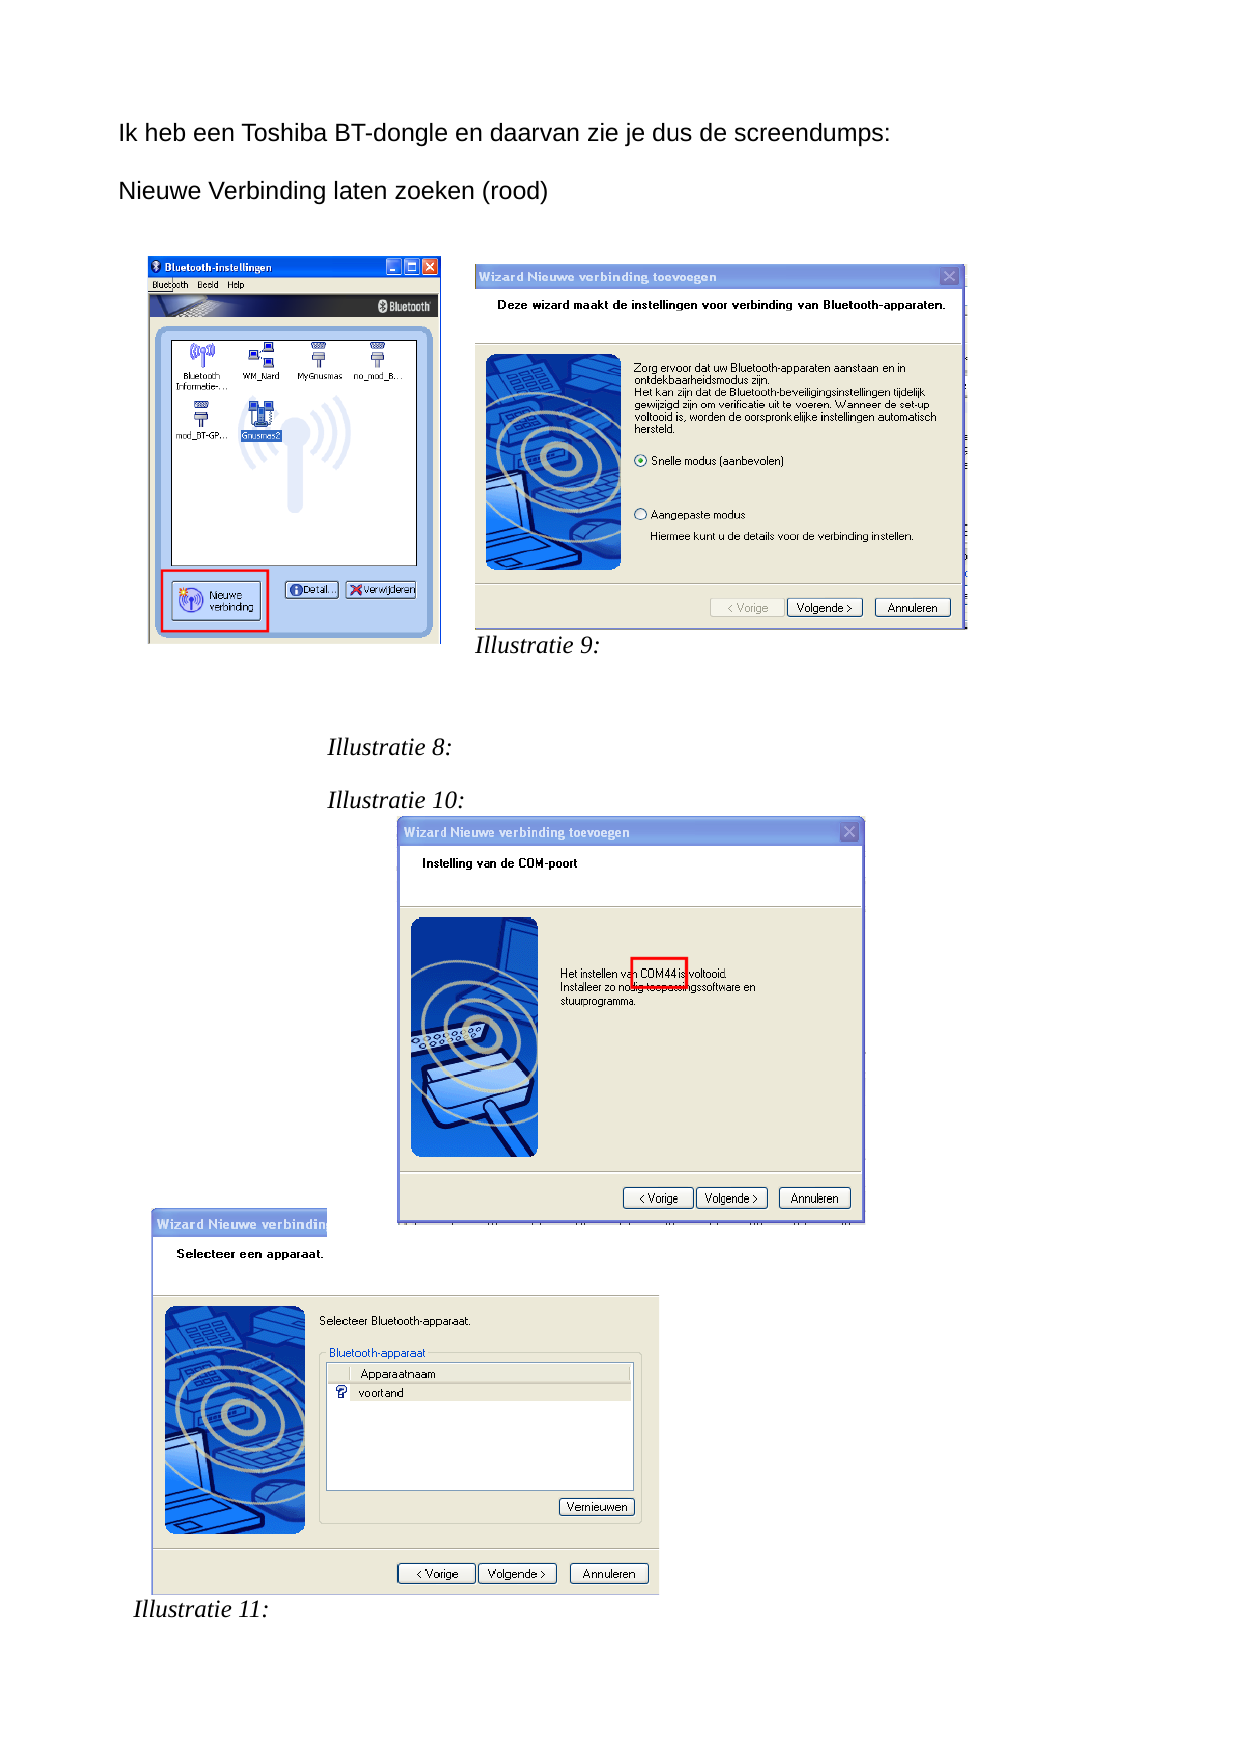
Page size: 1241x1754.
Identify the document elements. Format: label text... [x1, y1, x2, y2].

text Illustratie 8: [327, 246, 1061, 760]
picture [396, 816, 866, 1225]
text Ik heb een Toshiba BT-dongle en daarvan zie je dus de screendumps: [118, 118, 1122, 147]
picture [147, 256, 441, 644]
picture [475, 264, 968, 630]
text Nieuwe Verbinding laten zoeken (rood) [118, 176, 1122, 204]
text Illustratie 10: [327, 785, 913, 814]
text Illustratie 9: [475, 264, 1061, 658]
text Illustratie 11: [133, 1210, 673, 1623]
picture [151, 1208, 660, 1595]
